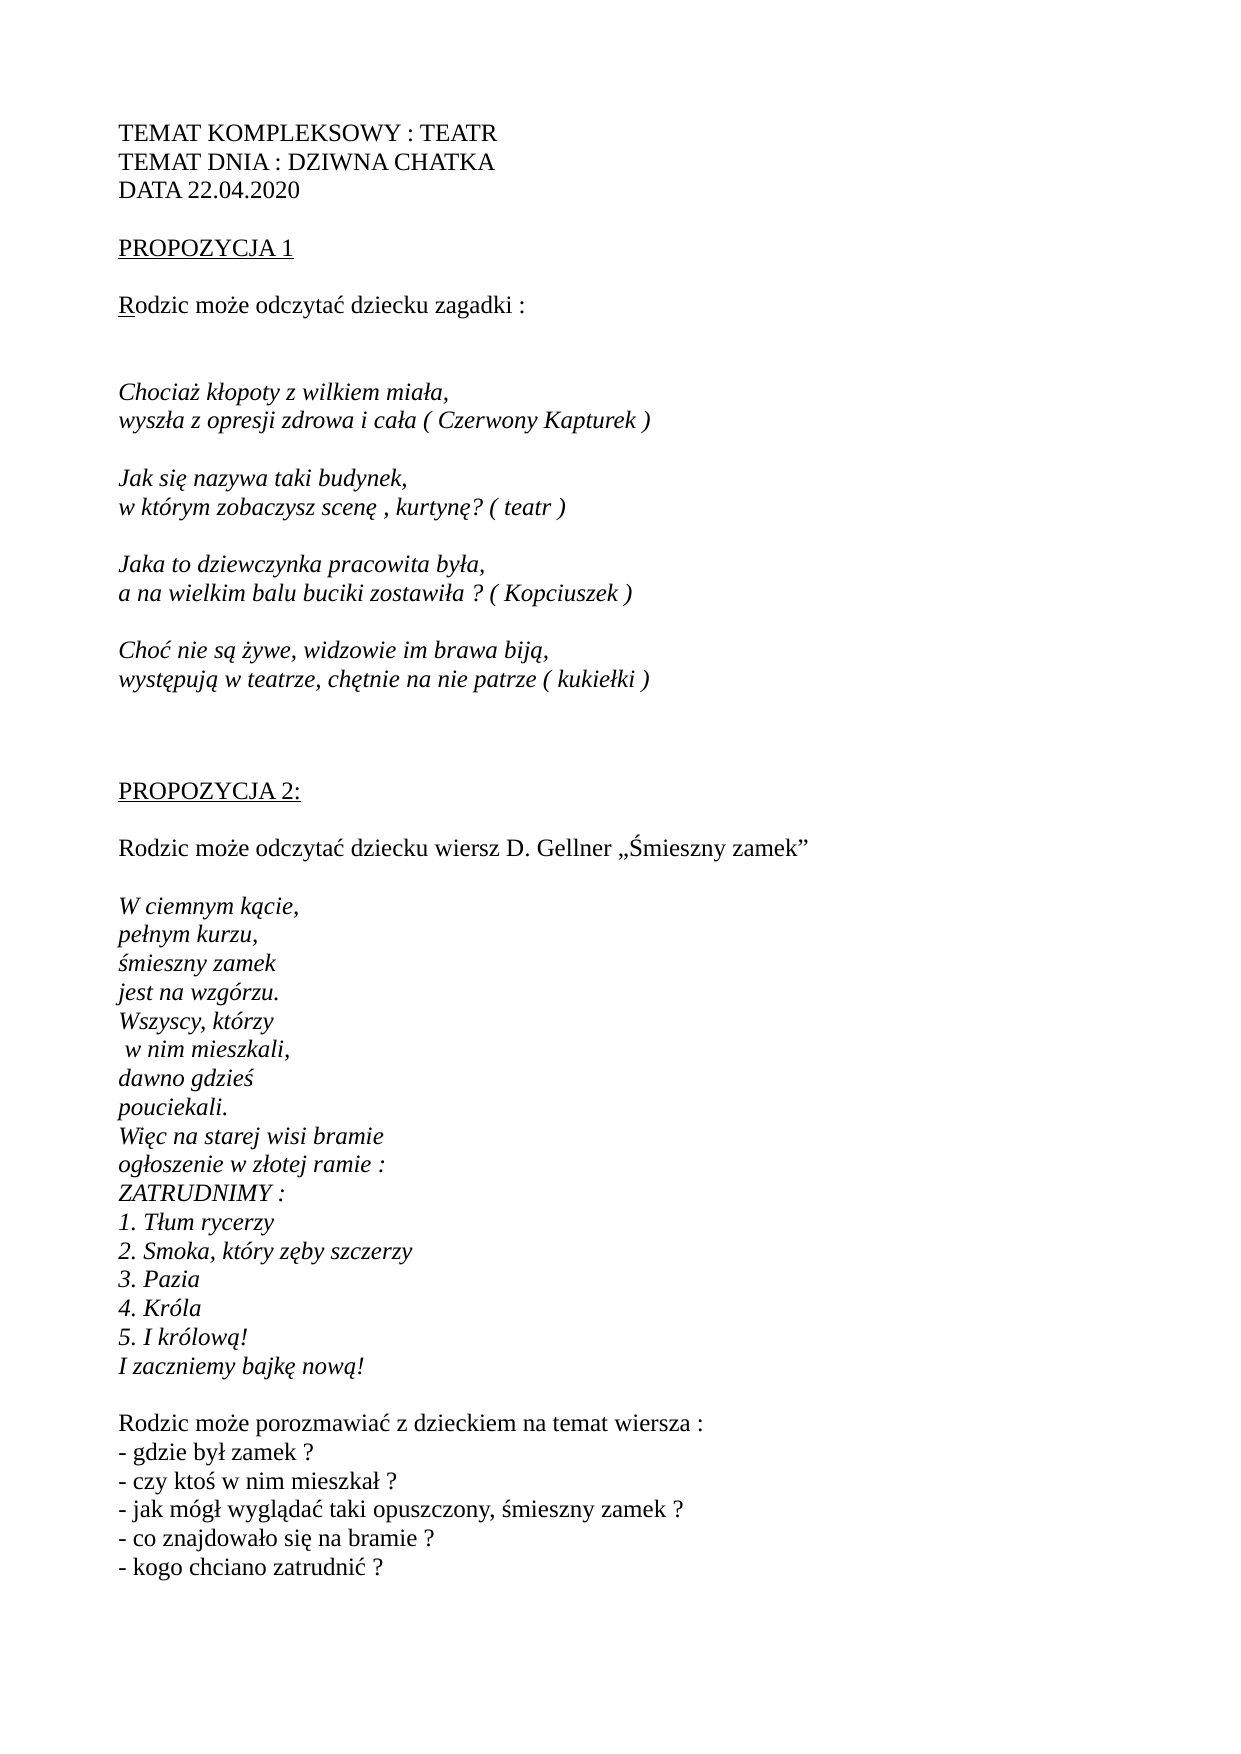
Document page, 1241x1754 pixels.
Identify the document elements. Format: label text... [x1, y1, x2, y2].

text Jaka to dziewczynka pracowita była, [118, 549, 1122, 578]
text - kogo chciano zatrudnić ? [118, 1552, 1122, 1581]
text DATA 22.04.2020 [118, 176, 1122, 204]
text - co znajdowało się na bramie ? [118, 1523, 1122, 1552]
text dawno gdzieś [118, 1063, 1122, 1092]
text występują w teatrze, chętnie na nie patrze ( kukiełki ) [118, 664, 1122, 722]
text TEMAT DNIA : DZIWNA CHATKA [118, 147, 1122, 176]
text TEMAT KOMPLEKSOWY : TEATR [118, 118, 1122, 147]
text PROPOZYCJA 1 [118, 233, 1122, 262]
text - czy ktoś w nim mieszkał ? [118, 1466, 1122, 1494]
text w którym zobaczysz scenę , kurtynę? ( teatr ) [118, 492, 1122, 521]
text - jak mógł wyglądać taki opuszczony, śmieszny zamek ? [118, 1494, 1122, 1523]
text Chociaż kłopoty z wilkiem miała, [118, 377, 1122, 406]
text w nim mieszkali, [118, 1034, 1122, 1063]
text Choć nie są żywe, widzowie im brawa biją, [118, 636, 1122, 664]
text Wszyscy, którzy [118, 1006, 1122, 1034]
text W ciemnym kącie, [118, 891, 1122, 919]
text jest na wzgórzu. [118, 977, 1122, 1006]
text śmieszny zamek [118, 948, 1122, 977]
text PROPOZYCJA 2: [118, 747, 1122, 804]
text ogłoszenie w złotej ramie : [118, 1149, 1122, 1178]
text - gdzie był zamek ? [118, 1437, 1122, 1466]
text 5. I królową! [118, 1322, 1122, 1351]
text pouciekali. [118, 1092, 1122, 1121]
text ZATRUDNIMY : [118, 1178, 1122, 1207]
text a na wielkim balu buciki zostawiła ? ( Kopciuszek ) [118, 578, 1122, 607]
text Rodzic może odczytać dziecku wiersz D. Gellner „Śmieszny zamek” [118, 833, 1122, 862]
text 2. Smoka, który zęby szczerzy [118, 1236, 1122, 1264]
text I zaczniemy bajkę nową! [118, 1351, 1122, 1379]
text 4. Króla [118, 1293, 1122, 1322]
text pełnym kurzu, [118, 919, 1122, 948]
text Rodzic może odczytać dziecku zagadki : [118, 291, 1122, 319]
text Więc na starej wisi bramie [118, 1121, 1122, 1149]
text Jak się nazywa taki budynek, [118, 463, 1122, 492]
text 1. Tłum rycerzy [118, 1207, 1122, 1236]
text wyszła z opresji zdrowa i cała ( Czerwony Kapturek ) [118, 406, 1122, 434]
text 3. Pazia [118, 1264, 1122, 1293]
text Rodzic może porozmawiać z dzieckiem na temat wiersza : [118, 1408, 1122, 1437]
